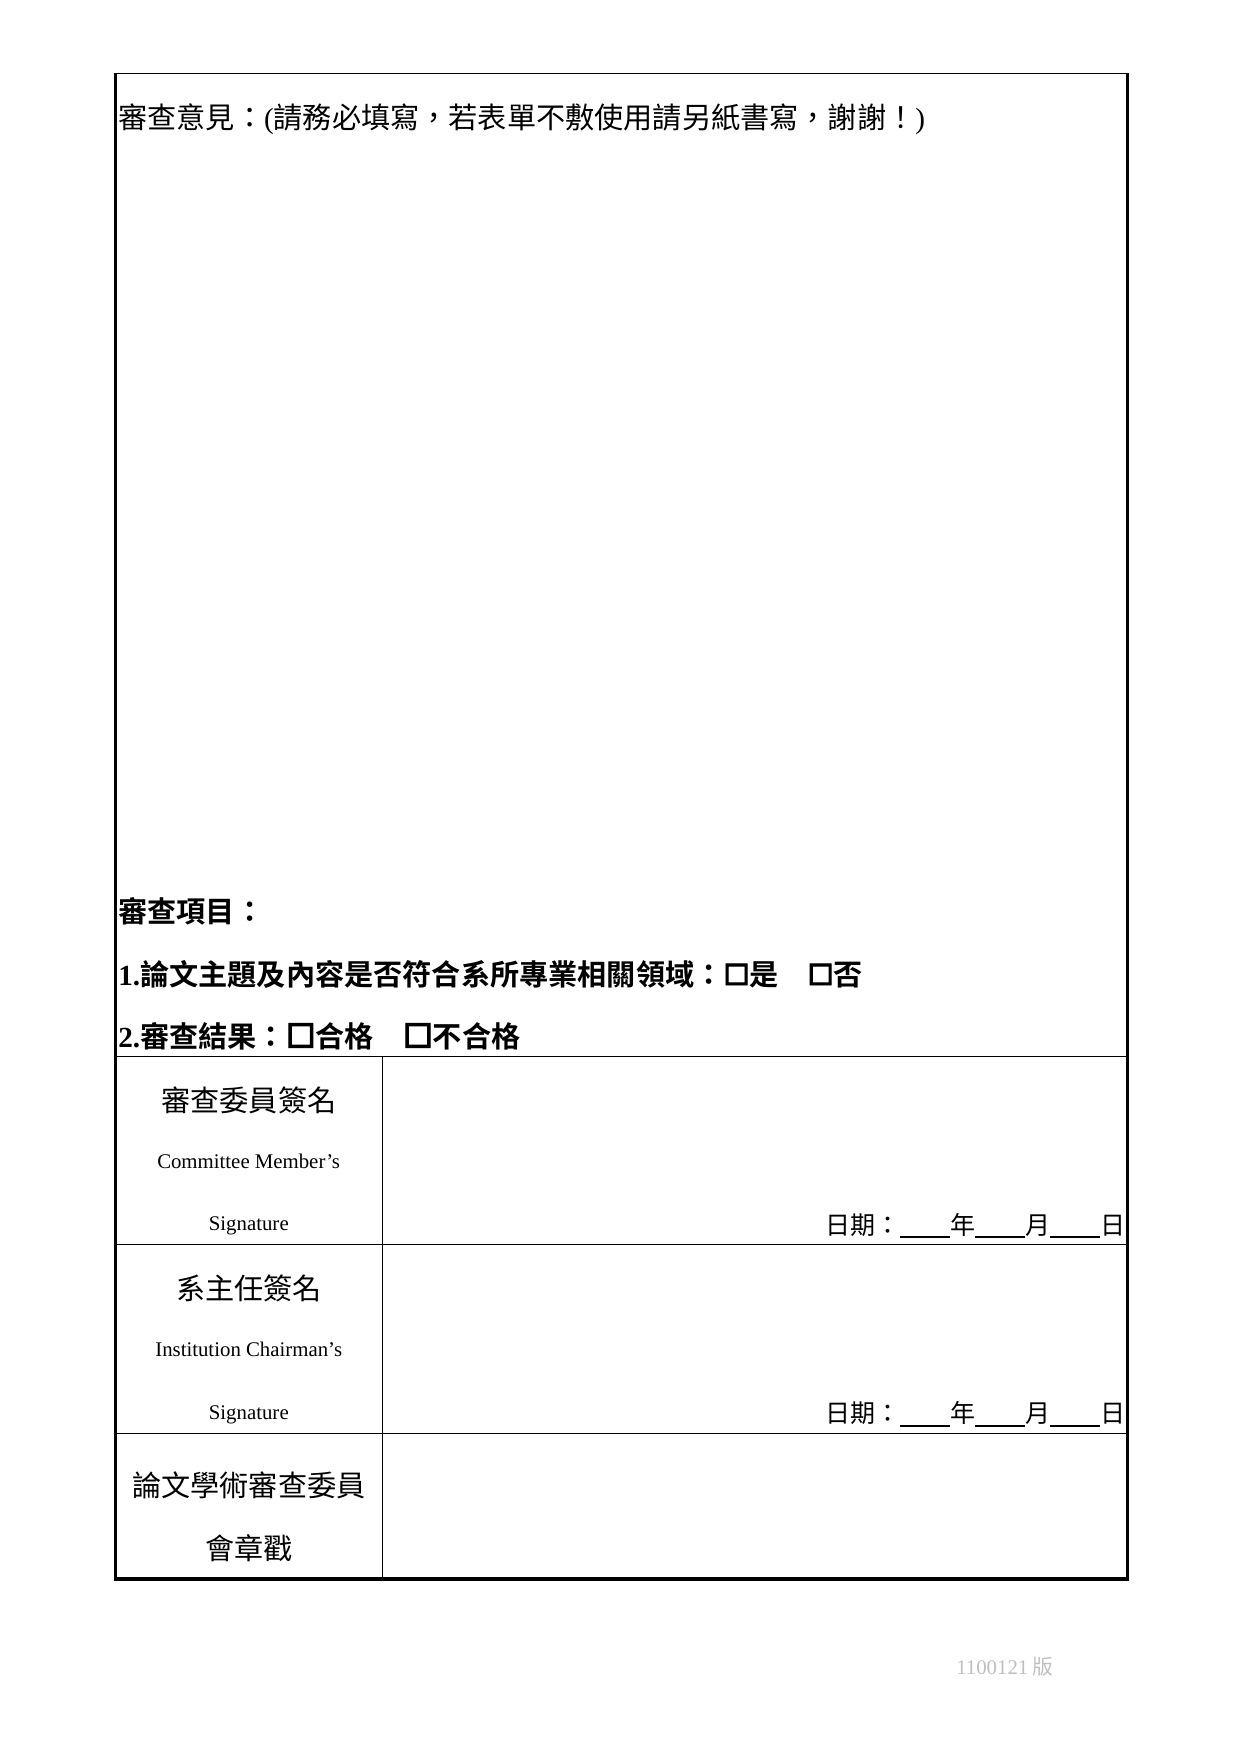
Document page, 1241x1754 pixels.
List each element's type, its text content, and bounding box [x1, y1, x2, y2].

table_cell 日期： 年 月 日 [383, 1057, 1126, 1244]
table_cell 論文學術審查委員會章戳 [117, 1434, 382, 1576]
table_cell [383, 1434, 1126, 1576]
table_cell 審查意見：(請務必填寫，若表單不敷使用請另紙書寫，謝謝！) 審查項目： 1.論文主題及內容是否符合系所專業相關領域：是 否 2.審查結果：合格 不合格 [117, 74, 1126, 1056]
table_cell 日期： 年 月 日 [383, 1245, 1126, 1433]
table_cell 系主任簽名 Institution Chairman’s Signature [117, 1245, 382, 1433]
table_cell 審查委員簽名 Committee Member’s Signature [117, 1057, 382, 1244]
